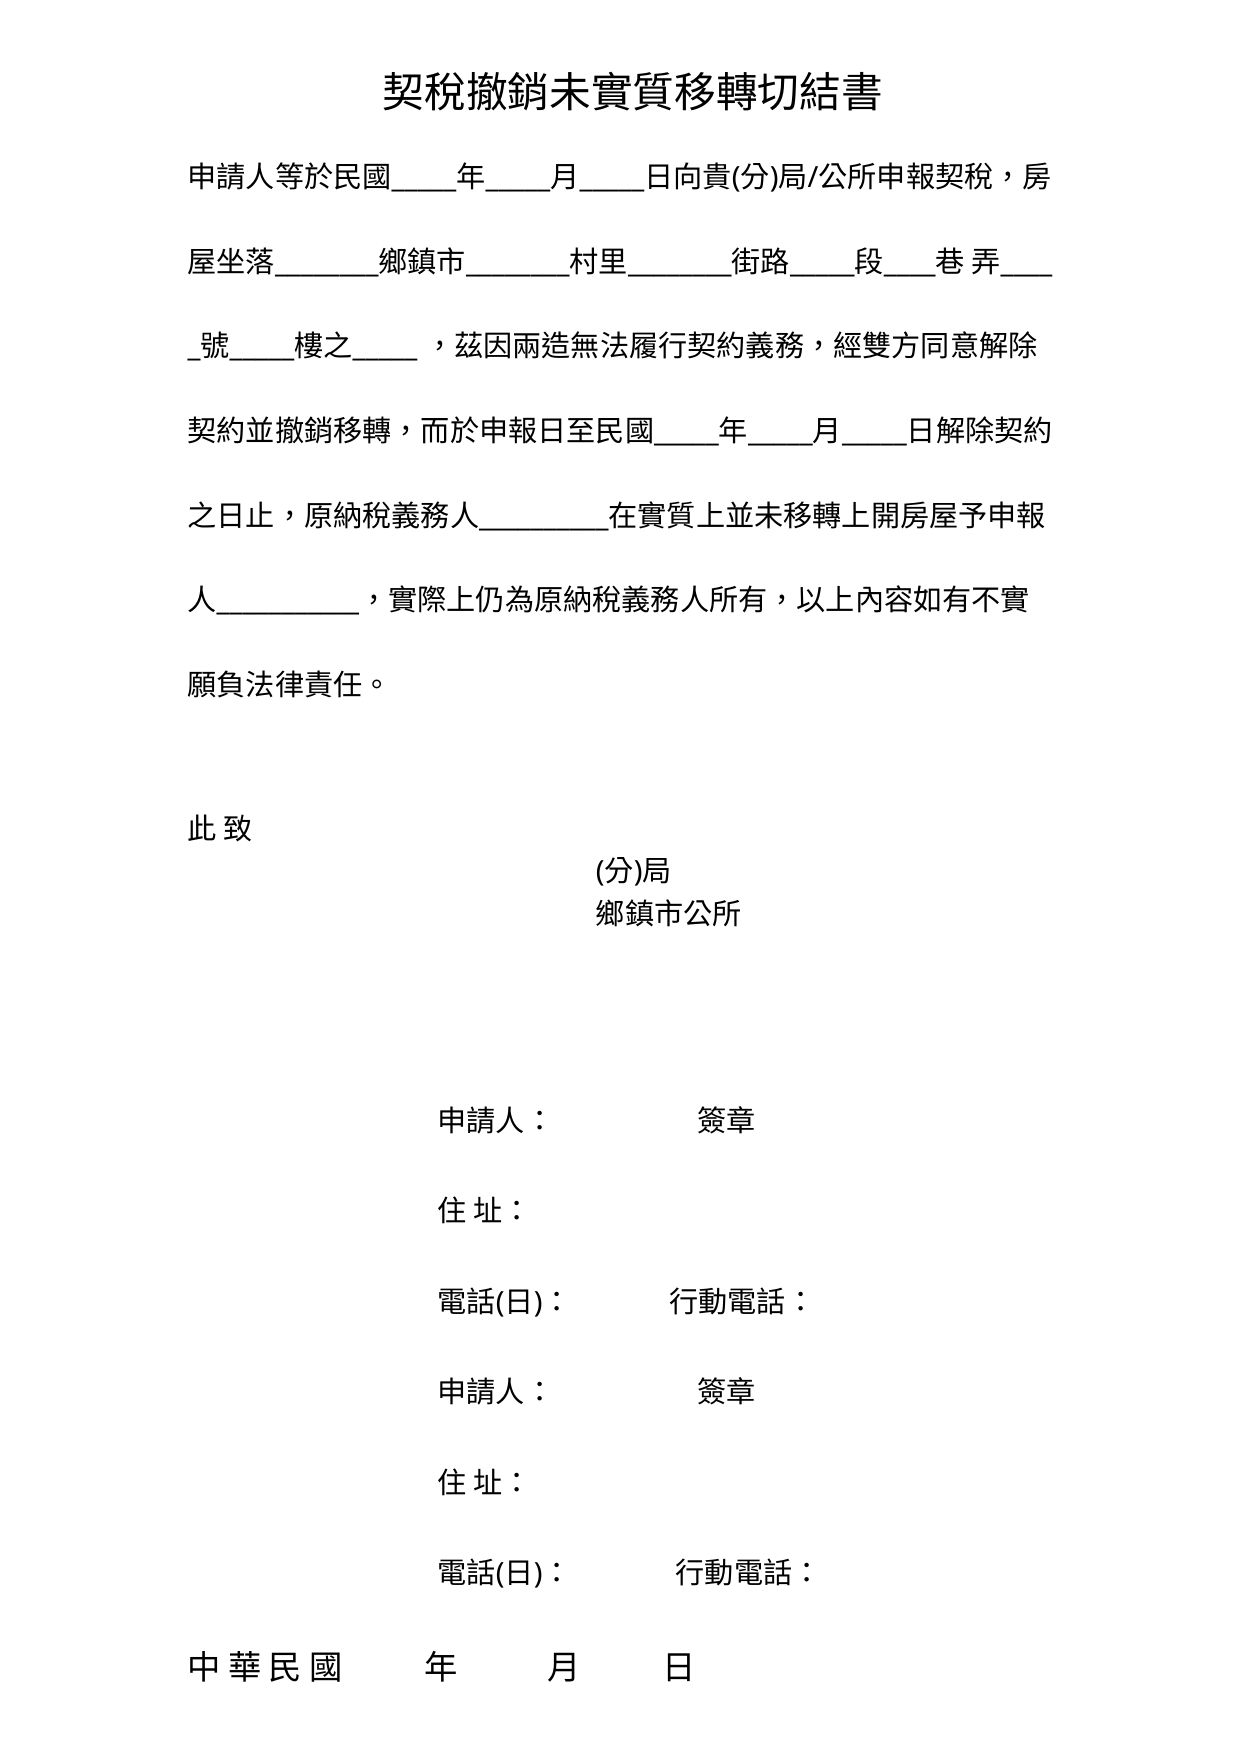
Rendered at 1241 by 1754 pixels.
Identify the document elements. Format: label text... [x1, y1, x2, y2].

text 契稅撤銷未實質移轉切結書 [212, 59, 1053, 119]
text 申請人： 簽章 [437, 1097, 1053, 1139]
text 申請人等於民國_____年_____月_____日向貴(分)局/公所申報契稅，房屋坐落________鄉鎮市________村里________街路_____段____巷 弄_____號_____樓之_____ ，茲因兩造無法履行契約義務，經雙方同意解除契約並撤銷移轉，而於申報日至民國_____年_____月_____日解除契約之日止，原納稅義務人__________在實質上並未移轉上開房屋予申報人___________，實際上仍為原納稅義務人所有，以上內容如有不實願負法律責任。 [187, 153, 1053, 704]
text 住 址： [437, 1188, 1053, 1230]
text (分)局 [187, 848, 1053, 890]
text 中 華 民 國 年 月 日 [187, 1641, 1053, 1689]
text 鄉鎮市公所 [187, 890, 1053, 933]
text 申請人： 簽章 [437, 1369, 1053, 1411]
text 此 致 [187, 806, 1053, 848]
text 住 址： [437, 1459, 1053, 1502]
text 電話(日)： 行動電話： [437, 1550, 1053, 1592]
text 電話(日)： 行動電話： [437, 1278, 1053, 1321]
